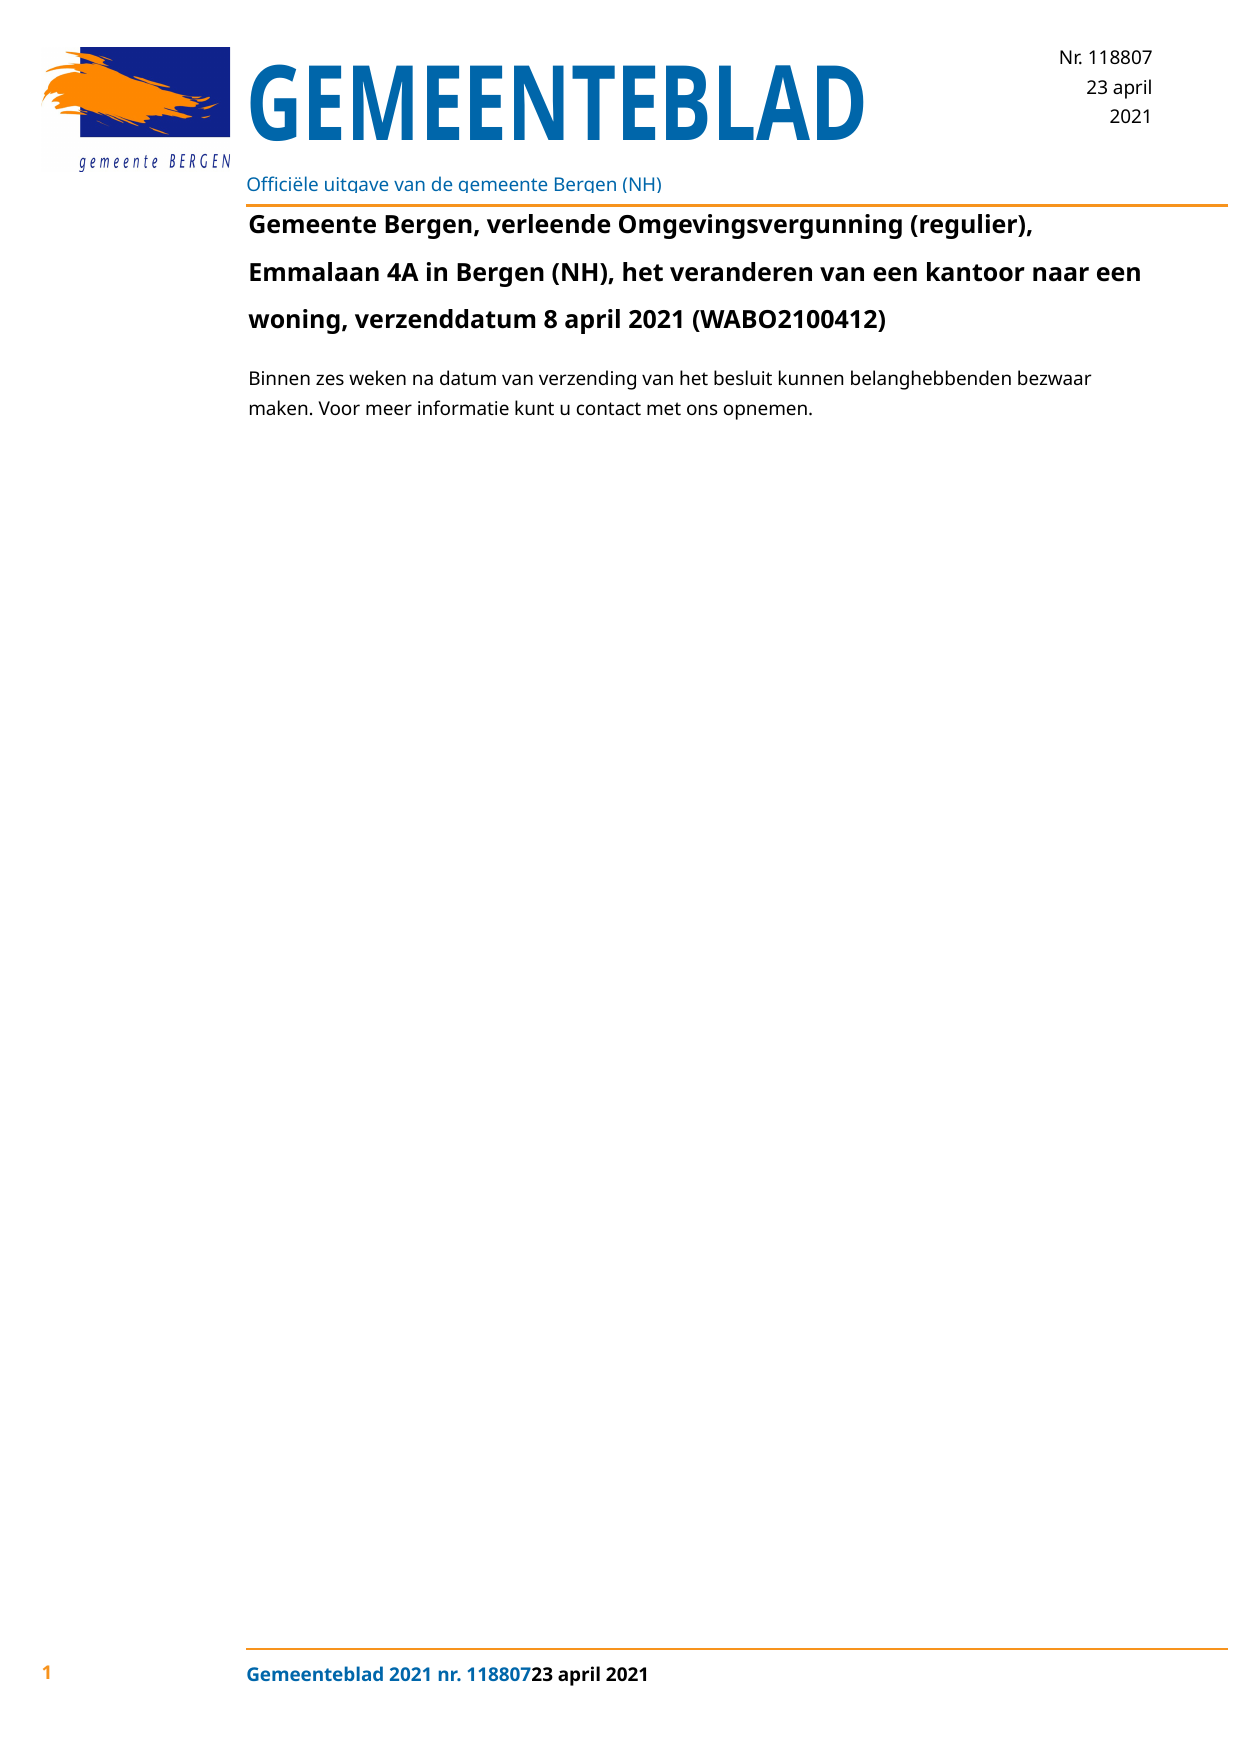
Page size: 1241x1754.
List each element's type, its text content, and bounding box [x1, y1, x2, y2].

text Binnen zes weken na datum van verzending van het besluit kunnen belanghebbenden bezwaar maken. Voor meer informatie kunt u contact met ons opnemen. [248, 366, 1152, 421]
picture [41, 47, 231, 172]
text Gemeente Bergen, verleende Omgevingsvergunning (regulier), Emmalaan 4A in Bergen (NH), het veranderen van een kantoor naar een woning, verzenddatum 8 april 2021 (WABO2100412) [248, 207, 1152, 336]
